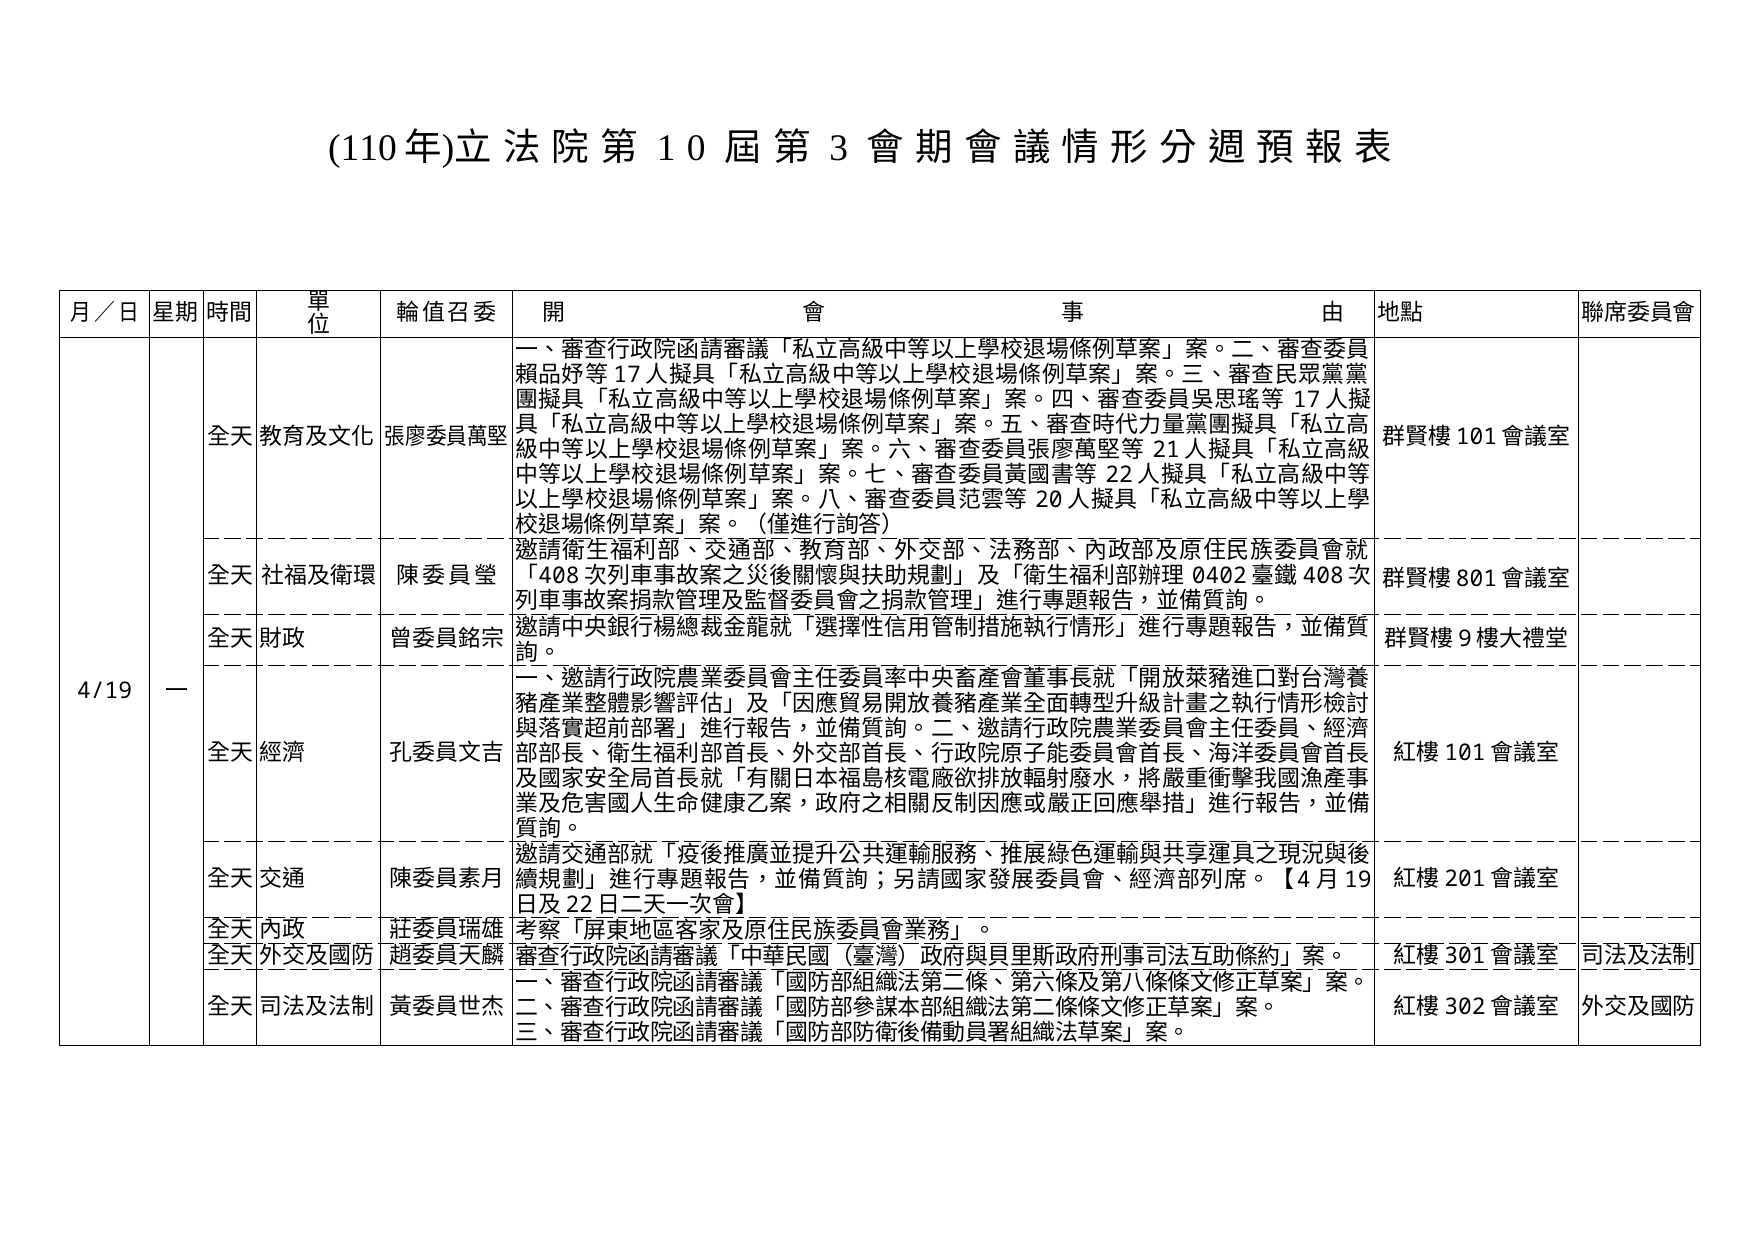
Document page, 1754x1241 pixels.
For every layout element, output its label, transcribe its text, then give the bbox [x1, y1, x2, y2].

table_cell 紅樓301會議室 [1375, 943, 1578, 969]
table_cell 群賢樓101會議室 [1375, 338, 1578, 538]
table_cell 全天 [204, 338, 256, 538]
table_cell 莊委員瑞雄 [381, 917, 512, 943]
table_header 時間 [204, 291, 256, 337]
table_header 聯席委員會 [1579, 291, 1700, 337]
table_cell [1579, 338, 1700, 538]
table_cell [1579, 538, 1700, 614]
table_cell 一、審查行政院函請審議「國防部組織法第二條、第六條及第八條條文修正草案」案。二、審查行政院函請審議「國防部參謀本部組織法第二條條文修正草案」案。 三、審查行政院函請審議「國防部防衛後備動員署組織法草案」案。 [513, 969, 1374, 1045]
table_cell 外交及國防 [257, 943, 380, 969]
table_cell 內政 [257, 917, 380, 943]
table_cell 司法及法制 [1579, 943, 1700, 969]
table_cell 紅樓201會議室 [1375, 841, 1578, 917]
table_header 地點 [1375, 291, 1578, 337]
table_cell 全天 [204, 917, 256, 943]
table_cell 全天 [204, 943, 256, 969]
table_cell [1579, 917, 1700, 943]
table_cell 全天 [204, 538, 256, 614]
table_header 星期 [150, 291, 203, 337]
table_cell 考察「屏東地區客家及原住民族委員會業務」。 [513, 917, 1374, 943]
table_cell 一、邀請行政院農業委員會主任委員率中央畜產會董事長就「開放萊豬進口對台灣養豬產業整體影響評估」及「因應貿易開放養豬產業全面轉型升級計畫之執行情形檢討與落實超前部署」進行報告，並備質詢。二、邀請行政院農業委員會主任委員、經濟部部長、衛生福利部首長、外交部首長、行政院原子能委員會首長、海洋委員會首長及國家安全局首長就「有關日本福島核電廠欲排放輻射廢水，將嚴重衝擊我國漁產事業及危害國人生命健康乙案，政府之相關反制因應或嚴正回應舉措」進行報告，並備質詢。 [513, 665, 1374, 841]
table_cell 全天 [204, 665, 256, 841]
table_cell 全天 [204, 969, 256, 1045]
table_cell 一 [150, 338, 203, 1045]
table_cell 孔委員文吉 [381, 665, 512, 841]
table_cell [1375, 917, 1578, 943]
table_cell 全天 [204, 614, 256, 665]
table_cell 曾委員銘宗 [381, 614, 512, 665]
table_cell 邀請中央銀行楊總裁金龍就「選擇性信用管制措施執行情形」進行專題報告，並備質詢。 [513, 614, 1374, 665]
table_cell 群賢樓9樓大禮堂 [1375, 614, 1578, 665]
table_cell [1579, 665, 1700, 841]
table_cell [1579, 614, 1700, 665]
table_cell 交通 [257, 841, 380, 917]
table_cell 教育及文化 [257, 338, 380, 538]
text (110年)立法院第10屆第3會期會議情形分週預報表 [313, 117, 1408, 171]
table_header 月／日 [60, 291, 149, 337]
table_cell 陳委員瑩 [381, 538, 512, 614]
table_cell 張廖委員萬堅 [381, 338, 512, 538]
table_cell 紅樓101會議室 [1375, 665, 1578, 841]
table_cell 全天 [204, 841, 256, 917]
table_header 輪值召委 [381, 291, 512, 337]
table_cell 財政 [257, 614, 380, 665]
table_cell 陳委員素月 [381, 841, 512, 917]
table_cell 紅樓302會議室 [1375, 969, 1578, 1045]
table_cell [1579, 841, 1700, 917]
table_cell 經濟 [257, 665, 380, 841]
table_cell 社福及衛環 [257, 538, 380, 614]
table_header 開會事由 [513, 291, 1374, 337]
table_cell 一、審查行政院函請審議「私立高級中等以上學校退場條例草案」案。二、審查委員賴品妤等17人擬具「私立高級中等以上學校退場條例草案」案。三、審查民眾黨黨團擬具「私立高級中等以上學校退場條例草案」案。四、審查委員吳思瑤等17人擬具「私立高級中等以上學校退場條例草案」案。五、審查時代力量黨團擬具「私立高級中等以上學校退場條例草案」案。六、審查委員張廖萬堅等21人擬具「私立高級中等以上學校退場條例草案」案。七、審查委員黃國書等22人擬具「私立高級中等以上學校退場條例草案」案。八、審查委員范雲等20人擬具「私立高級中等以上學校退場條例草案」案。（僅進行詢答） [513, 338, 1374, 538]
table_cell 外交及國防 [1579, 969, 1700, 1045]
table_cell 邀請衛生福利部、交通部、教育部、外交部、法務部、內政部及原住民族委員會就「408次列車事故案之災後關懷與扶助規劃」及「衛生福利部辦理0402臺鐵408次列車事故案捐款管理及監督委員會之捐款管理」進行專題報告，並備質詢。 [513, 538, 1374, 614]
table_cell 群賢樓801會議室 [1375, 538, 1578, 614]
table_cell 審查行政院函請審議「中華民國（臺灣）政府與貝里斯政府刑事司法互助條約」案。 [513, 943, 1374, 969]
table_cell 4/19 [60, 338, 149, 1045]
table_cell 司法及法制 [257, 969, 380, 1045]
table_cell 趙委員天麟 [381, 943, 512, 969]
table_cell 邀請交通部就「疫後推廣並提升公共運輸服務、推展綠色運輸與共享運具之現況與後續規劃」進行專題報告，並備質詢；另請國家發展委員會、經濟部列席。【4月19日及22日二天一次會】 [513, 841, 1374, 917]
table_cell 黃委員世杰 [381, 969, 512, 1045]
table_header 單 位 [257, 291, 380, 337]
